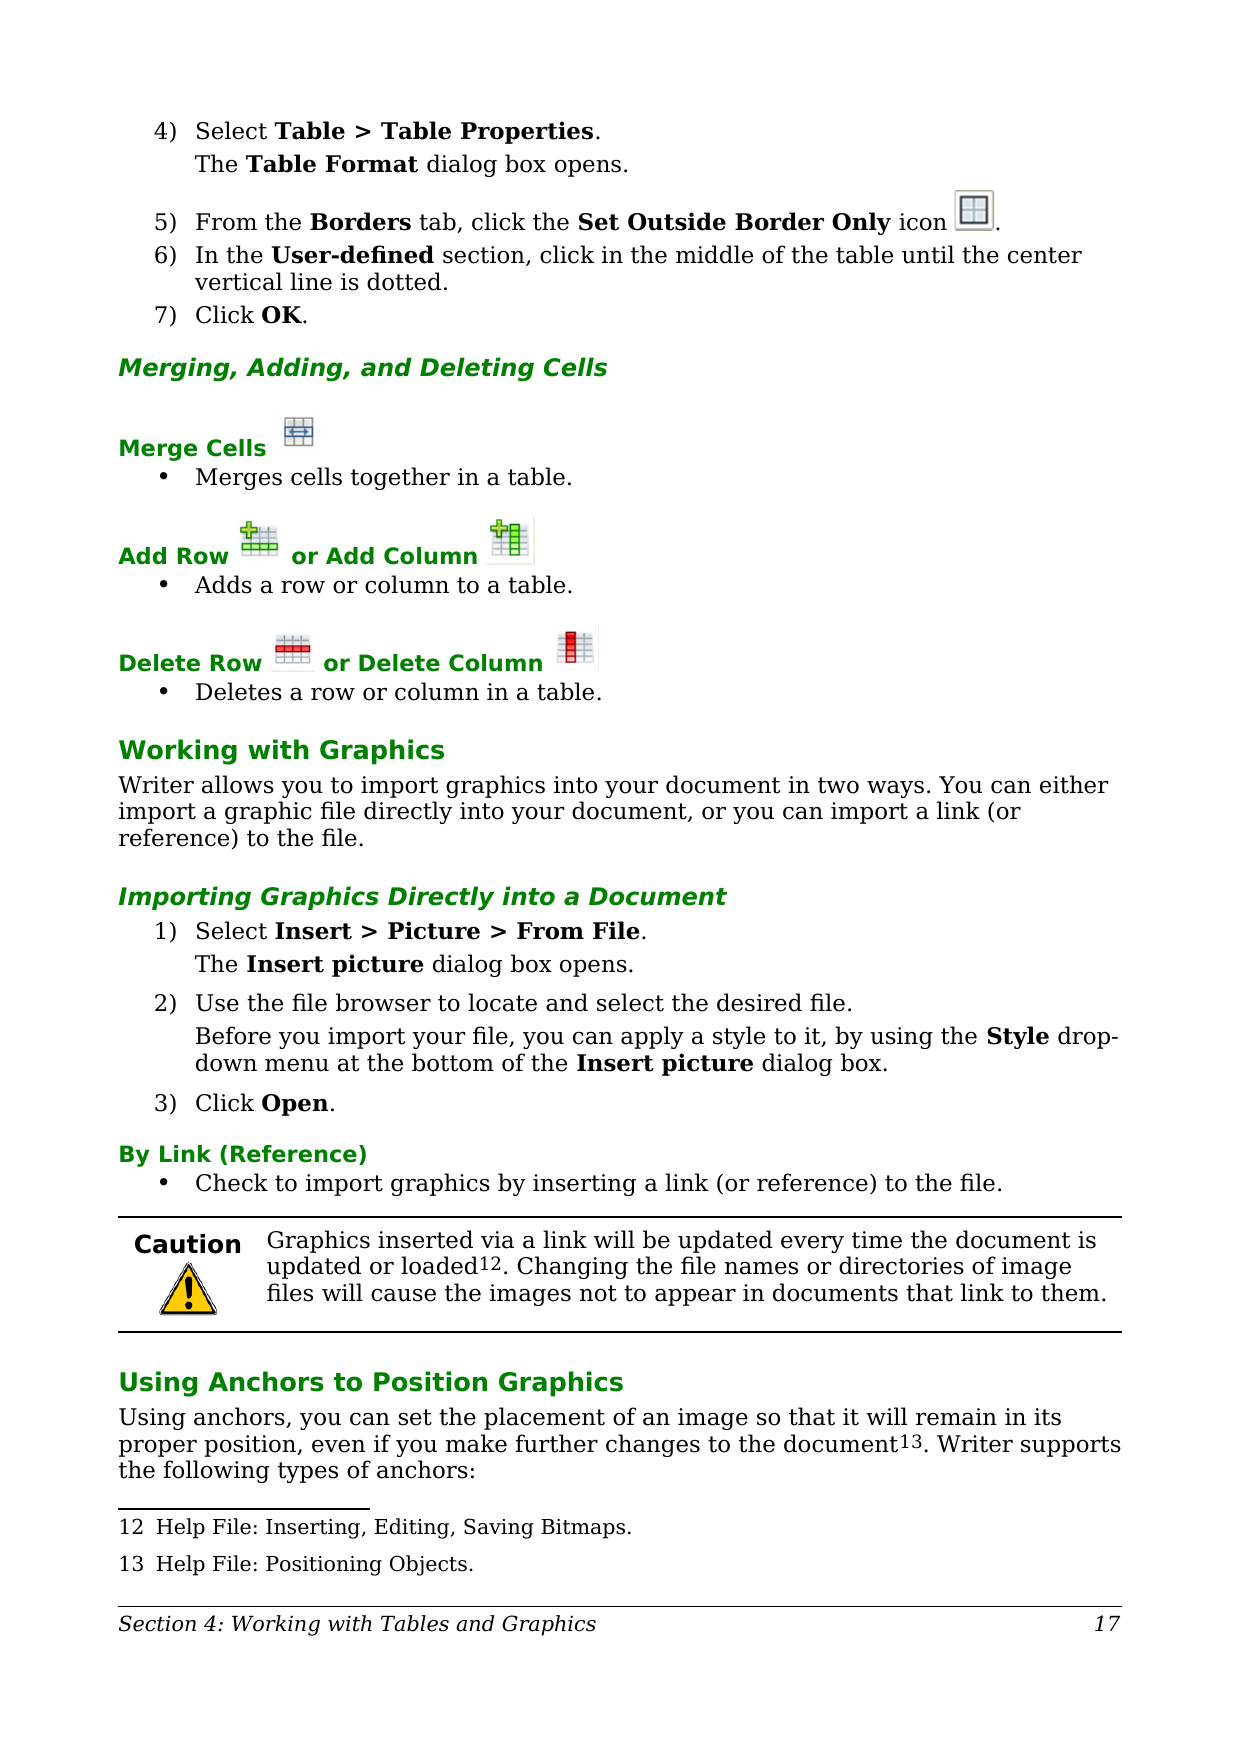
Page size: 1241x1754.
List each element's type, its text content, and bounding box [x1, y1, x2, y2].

picture [155, 1258, 220, 1319]
list Adds a row or column to a table. [156, 570, 1122, 599]
subtitle Add Row or Add Column [118, 516, 1122, 570]
text Using anchors, you can set the placement of an image so that it will remain in its proper position, even if you make further changes to the document. Writer supports the following types of anchors: [118, 1404, 1122, 1484]
subtitle Delete Row or Delete Column [118, 624, 1122, 677]
list Select Insert > Picture > From File. [177, 918, 1122, 944]
picture [237, 518, 284, 565]
picture [274, 407, 324, 457]
picture [486, 516, 535, 565]
list Select Table > Table Properties. [177, 118, 1122, 145]
list Click OK. [177, 302, 1122, 329]
list Check to import graphics by inserting a link (or reference) to the file. [156, 1168, 1122, 1197]
subtitle Importing Graphics Directly into a Document [118, 883, 1122, 911]
table_header Caution [118, 1218, 257, 1331]
list Deletes a row or column in a table. [156, 677, 1122, 706]
picture [551, 624, 599, 672]
list Before you import your file, you can apply a style to it, by using the Style drop-down menu at the bottom of the Insert picture dialog box. [194, 1023, 1122, 1077]
subtitle Working with Graphics [118, 736, 1122, 765]
subtitle Using Anchors to Position Graphics [118, 1368, 1122, 1398]
subtitle Merge Cells [118, 407, 1122, 462]
subtitle By Link (Reference) [118, 1142, 1122, 1168]
list In the User-defined section, click in the middle of the table until the center vertical line is dotted. [177, 242, 1122, 296]
list The Table Format dialog box opens. [194, 151, 1122, 178]
list Click Open. [177, 1090, 1122, 1117]
table_header Graphics inserted via a link will be updated every time the document is updated or loaded. Changing the file names or directories of image files will cause the images not to appear in documents that link to them. [258, 1218, 1122, 1331]
picture [270, 626, 316, 672]
picture [954, 190, 995, 231]
list Merges cells together in a table. [156, 462, 1122, 491]
list The Insert picture dialog box opens. [194, 951, 1122, 978]
text Help File: Positioning Objects. [118, 1552, 1122, 1576]
list Use the file browser to locate and select the desired file. [177, 990, 1122, 1017]
list From the Borders tab, click the Set Outside Border Only icon . [177, 191, 1122, 236]
subtitle Merging, Adding, and Deleting Cells [118, 354, 1122, 382]
text Writer allows you to import graphics into your document in two ways. You can either import a graphic file directly into your document, or you can import a link (or reference) to the file. [118, 772, 1122, 852]
